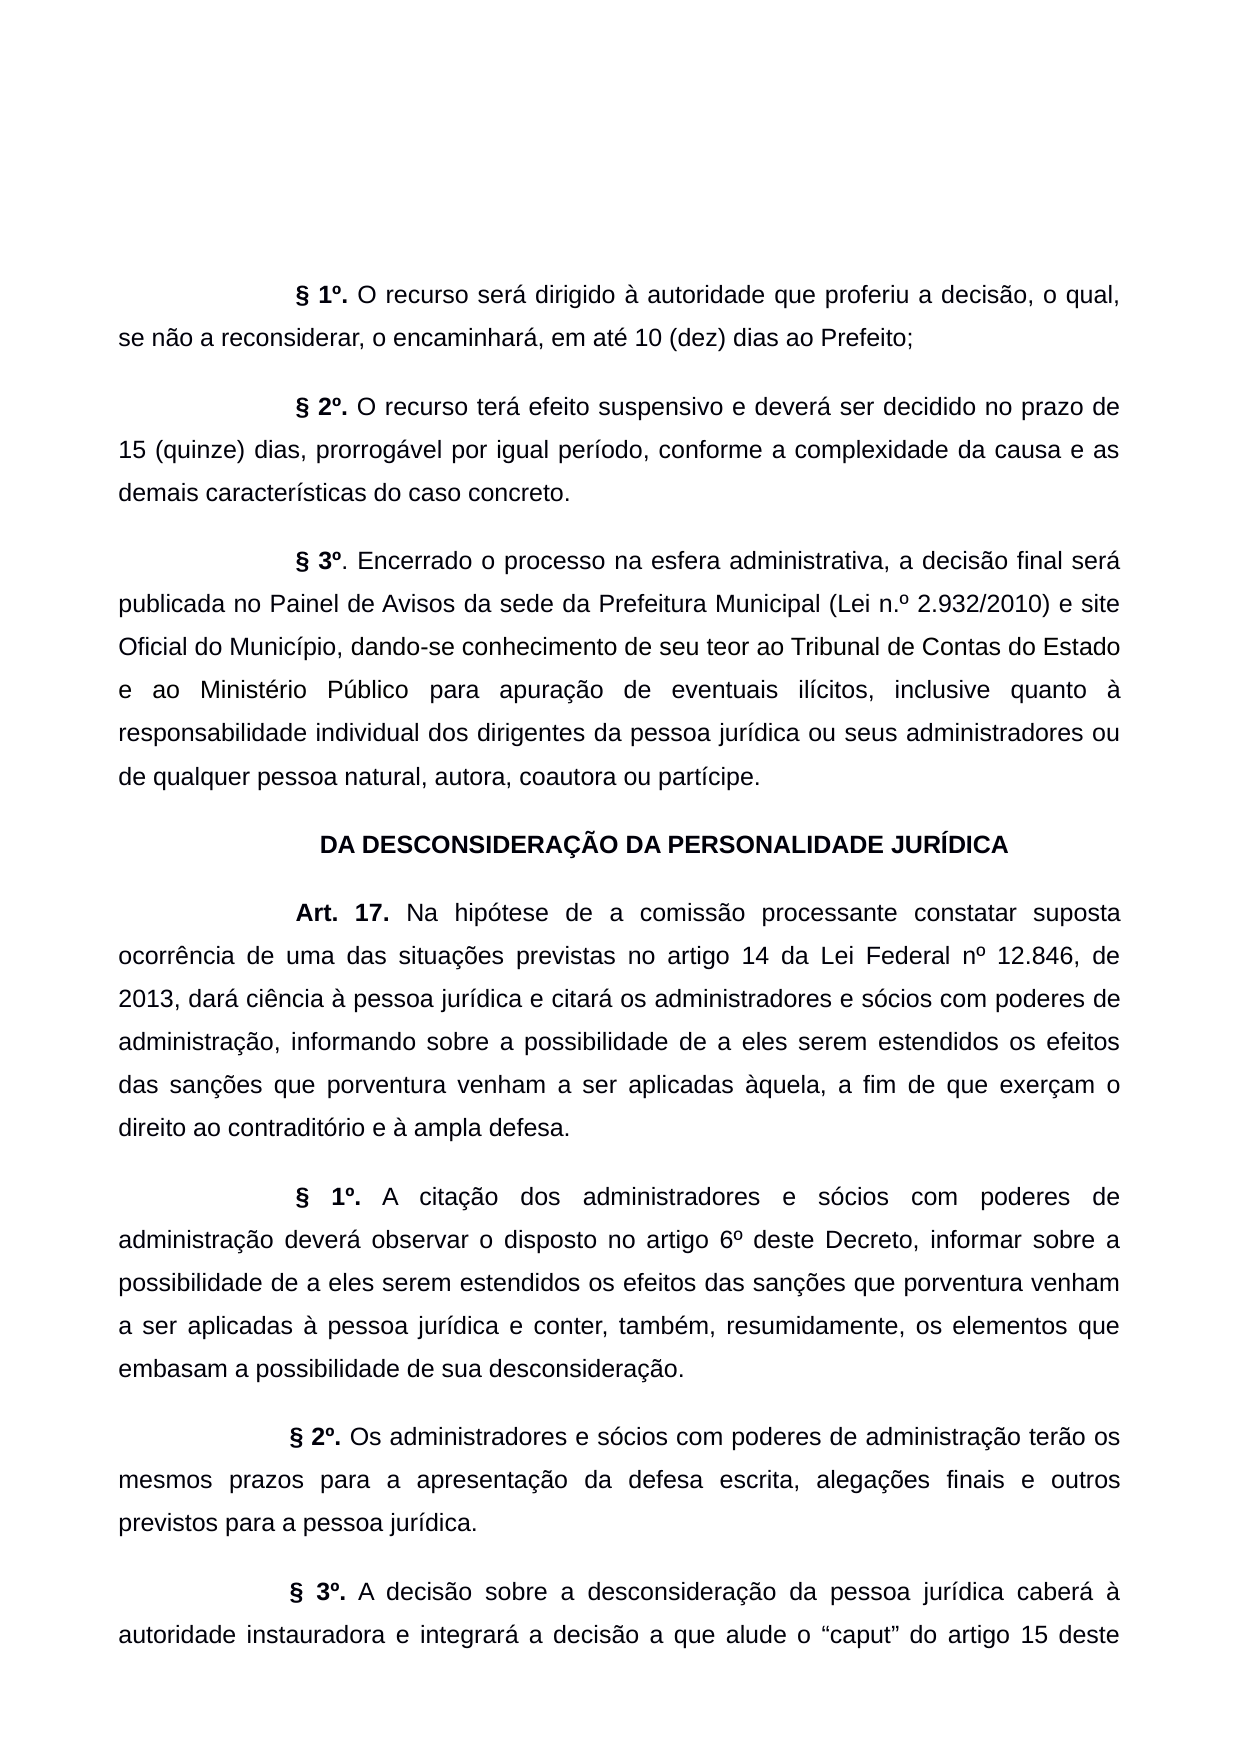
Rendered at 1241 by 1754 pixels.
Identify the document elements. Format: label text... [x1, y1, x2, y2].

text § 1º. O recurso será dirigido à autoridade que proferiu a decisão, o qual, se não a reconsiderar, o encaminhará, em até 10 (dez) dias ao Prefeito; [118, 280, 1122, 352]
text § 1º. A citação dos administradores e sócios com poderes de administração deverá observar o disposto no artigo 6º deste Decreto, informar sobre a possibilidade de a eles serem estendidos os efeitos das sanções que porventura venham a ser aplicadas à pessoa jurídica e conter, também, resumidamente, os elementos que embasam a possibilidade de sua desconsideração. [118, 1182, 1122, 1383]
text § 3º. A decisão sobre a desconsideração da pessoa jurídica caberá à autoridade instauradora e integrará a decisão a que alude o “caput” do artigo 15 deste [118, 1577, 1122, 1648]
text § 2º. O recurso terá efeito suspensivo e deverá ser decidido no prazo de 15 (quinze) dias, prorrogável por igual período, conforme a complexidade da causa e as demais características do caso concreto. [118, 392, 1122, 507]
text DA DESCONSIDERAÇÃO DA PERSONALIDADE JURÍDICA [207, 830, 1122, 858]
text Art. 17. Na hipótese de a comissão processante constatar suposta ocorrência de uma das situações previstas no artigo 14 da Lei Federal nº 12.846, de 2013, dará ciência à pessoa jurídica e citará os administradores e sócios com poderes de administração, informando sobre a possibilidade de a eles serem estendidos os efeitos das sanções que porventura venham a ser aplicadas àquela, a fim de que exerçam o direito ao contraditório e à ampla defesa. [118, 898, 1122, 1142]
text § 3º. Encerrado o processo na esfera administrativa, a decisão final será publicada no Painel de Avisos da sede da Prefeitura Municipal (Lei n.º 2.932/2010) e site Oficial do Município, dando-se conhecimento de seu teor ao Tribunal de Contas do Estado e ao Ministério Público para apuração de eventuais ilícitos, inclusive quanto à responsabilidade individual dos dirigentes da pessoa jurídica ou seus administradores ou de qualquer pessoa natural, autora, coautora ou partícipe. [118, 546, 1122, 790]
text § 2º. Os administradores e sócios com poderes de administração terão os mesmos prazos para a apresentação da defesa escrita, alegações finais e outros previstos para a pessoa jurídica. [118, 1422, 1122, 1537]
